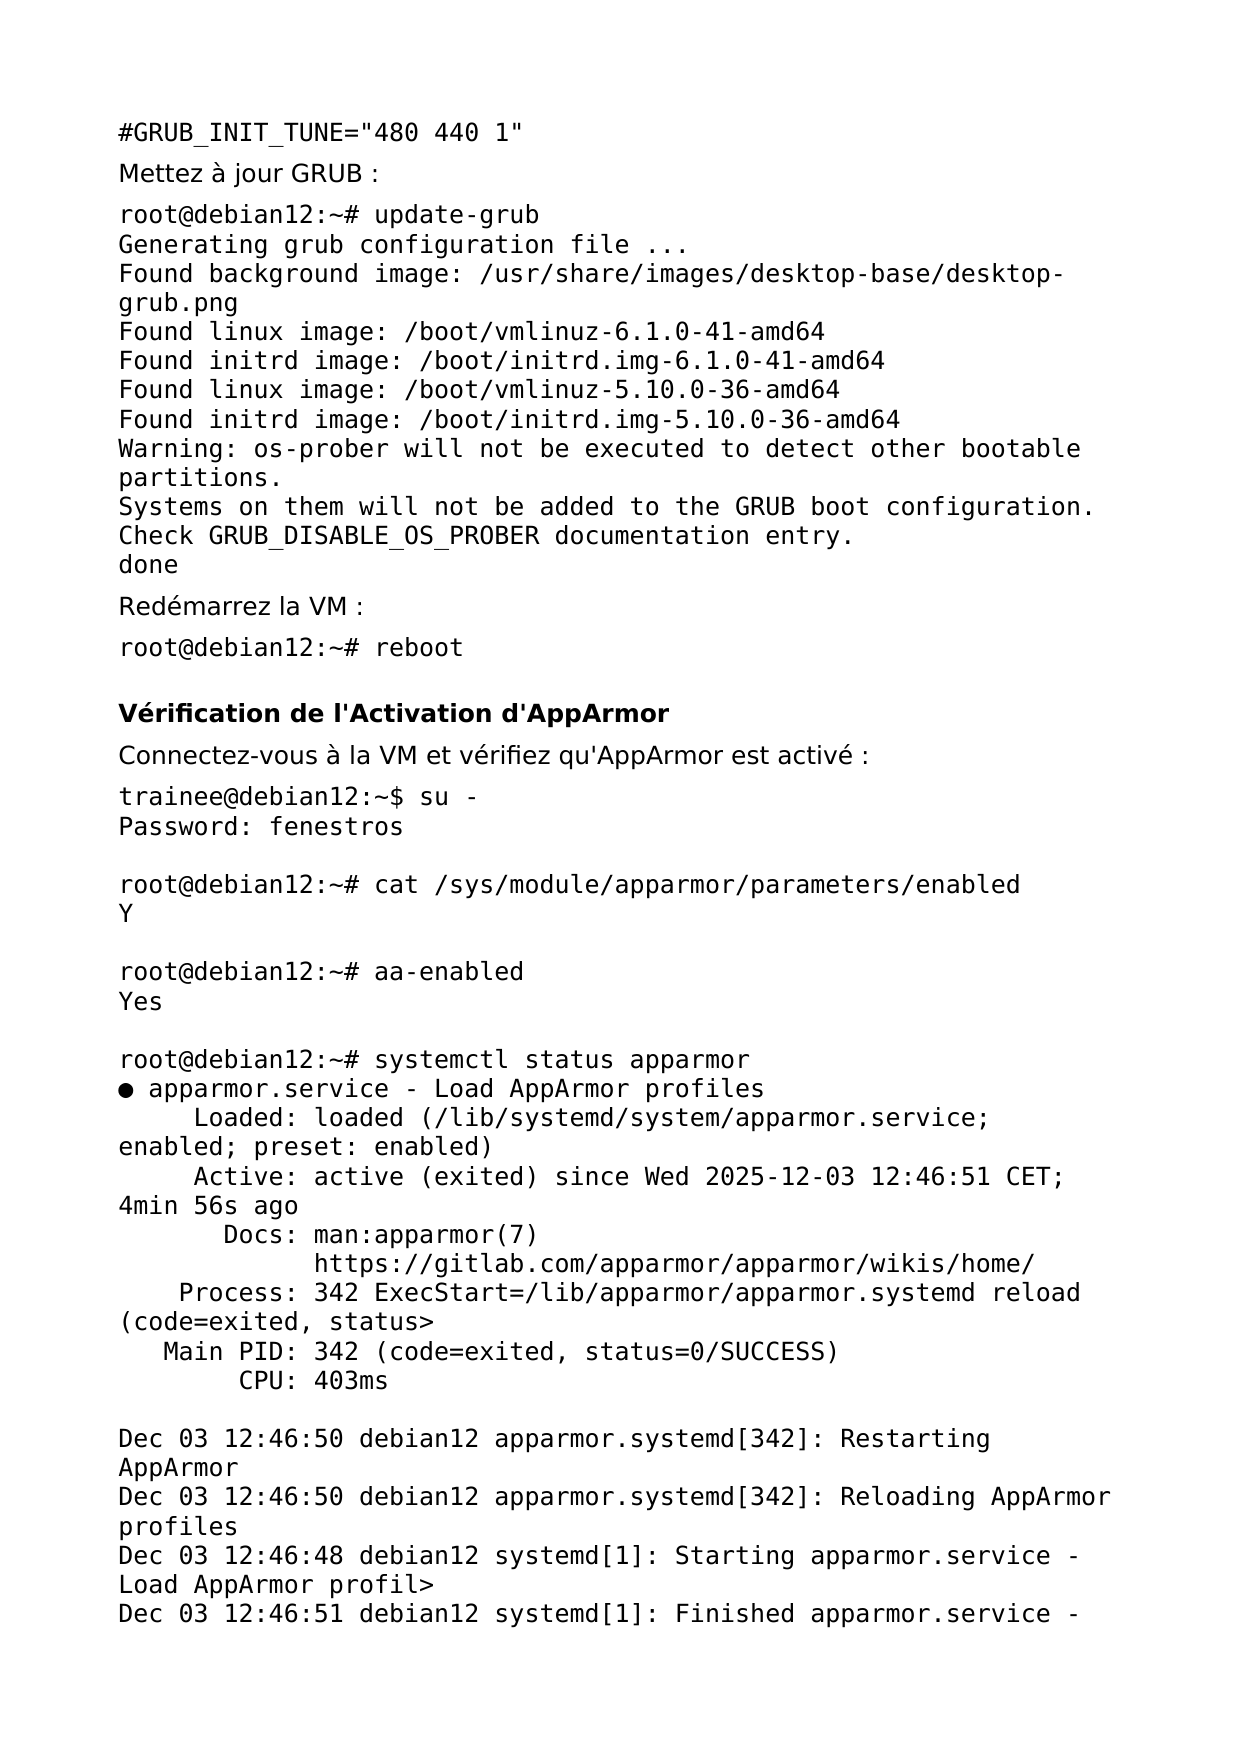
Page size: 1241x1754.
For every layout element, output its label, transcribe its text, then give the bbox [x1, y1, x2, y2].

text Redémarrez la VM : [118, 592, 1122, 621]
text root@debian12:~# update-grub Generating grub configuration file ... Found background image: /usr/share/images/desktop-base/desktop-grub.png Found linux image: /boot/vmlinuz-6.1.0-41-amd64 Found initrd image: /boot/initrd.img-6.1.0-41-amd64 Found linux image: /boot/vmlinuz-5.10.0-36-amd64 Found initrd image: /boot/initrd.img-5.10.0-36-amd64 Warning: os-prober will not be executed to detect other bootable partitions. Systems on them will not be added to the GRUB boot configuration. Check GRUB_DISABLE_OS_PROBER documentation entry. done [118, 201, 1122, 580]
text Mettez à jour GRUB : [118, 159, 1122, 188]
text #GRUB_INIT_TUNE="480 440 1" [118, 118, 1122, 147]
text trainee@debian12:~$ su - Password: fenestros root@debian12:~# cat /sys/module/apparmor/parameters/enabled Y root@debian12:~# aa-enabled Yes root@debian12:~# systemctl status apparmor ● apparmor.service - Load AppArmor profiles Loaded: loaded (/lib/systemd/system/apparmor.service; enabled; preset: enabled) Active: active (exited) since Wed 2025-12-03 12:46:51 CET; 4min 56s ago Docs: man:apparmor(7) https://gitlab.com/apparmor/apparmor/wikis/home/ Process: 342 ExecStart=/lib/apparmor/apparmor.systemd reload (code=exited, status> Main PID: 342 (code=exited, status=0/SUCCESS) CPU: 403ms Dec 03 12:46:50 debian12 apparmor.systemd[342]: Restarting AppArmor Dec 03 12:46:50 debian12 apparmor.systemd[342]: Reloading AppArmor profiles Dec 03 12:46:48 debian12 systemd[1]: Starting apparmor.service - Load AppArmor profil> Dec 03 12:46:51 debian12 systemd[1]: Finished apparmor.service [118, 783, 1122, 1628]
text Connectez-vous à la VM et vérifiez qu'AppArmor est activé : [118, 741, 1122, 770]
subtitle Vérification de l'Activation d'AppArmor [118, 699, 1122, 728]
text root@debian12:~# reboot [118, 633, 1122, 662]
